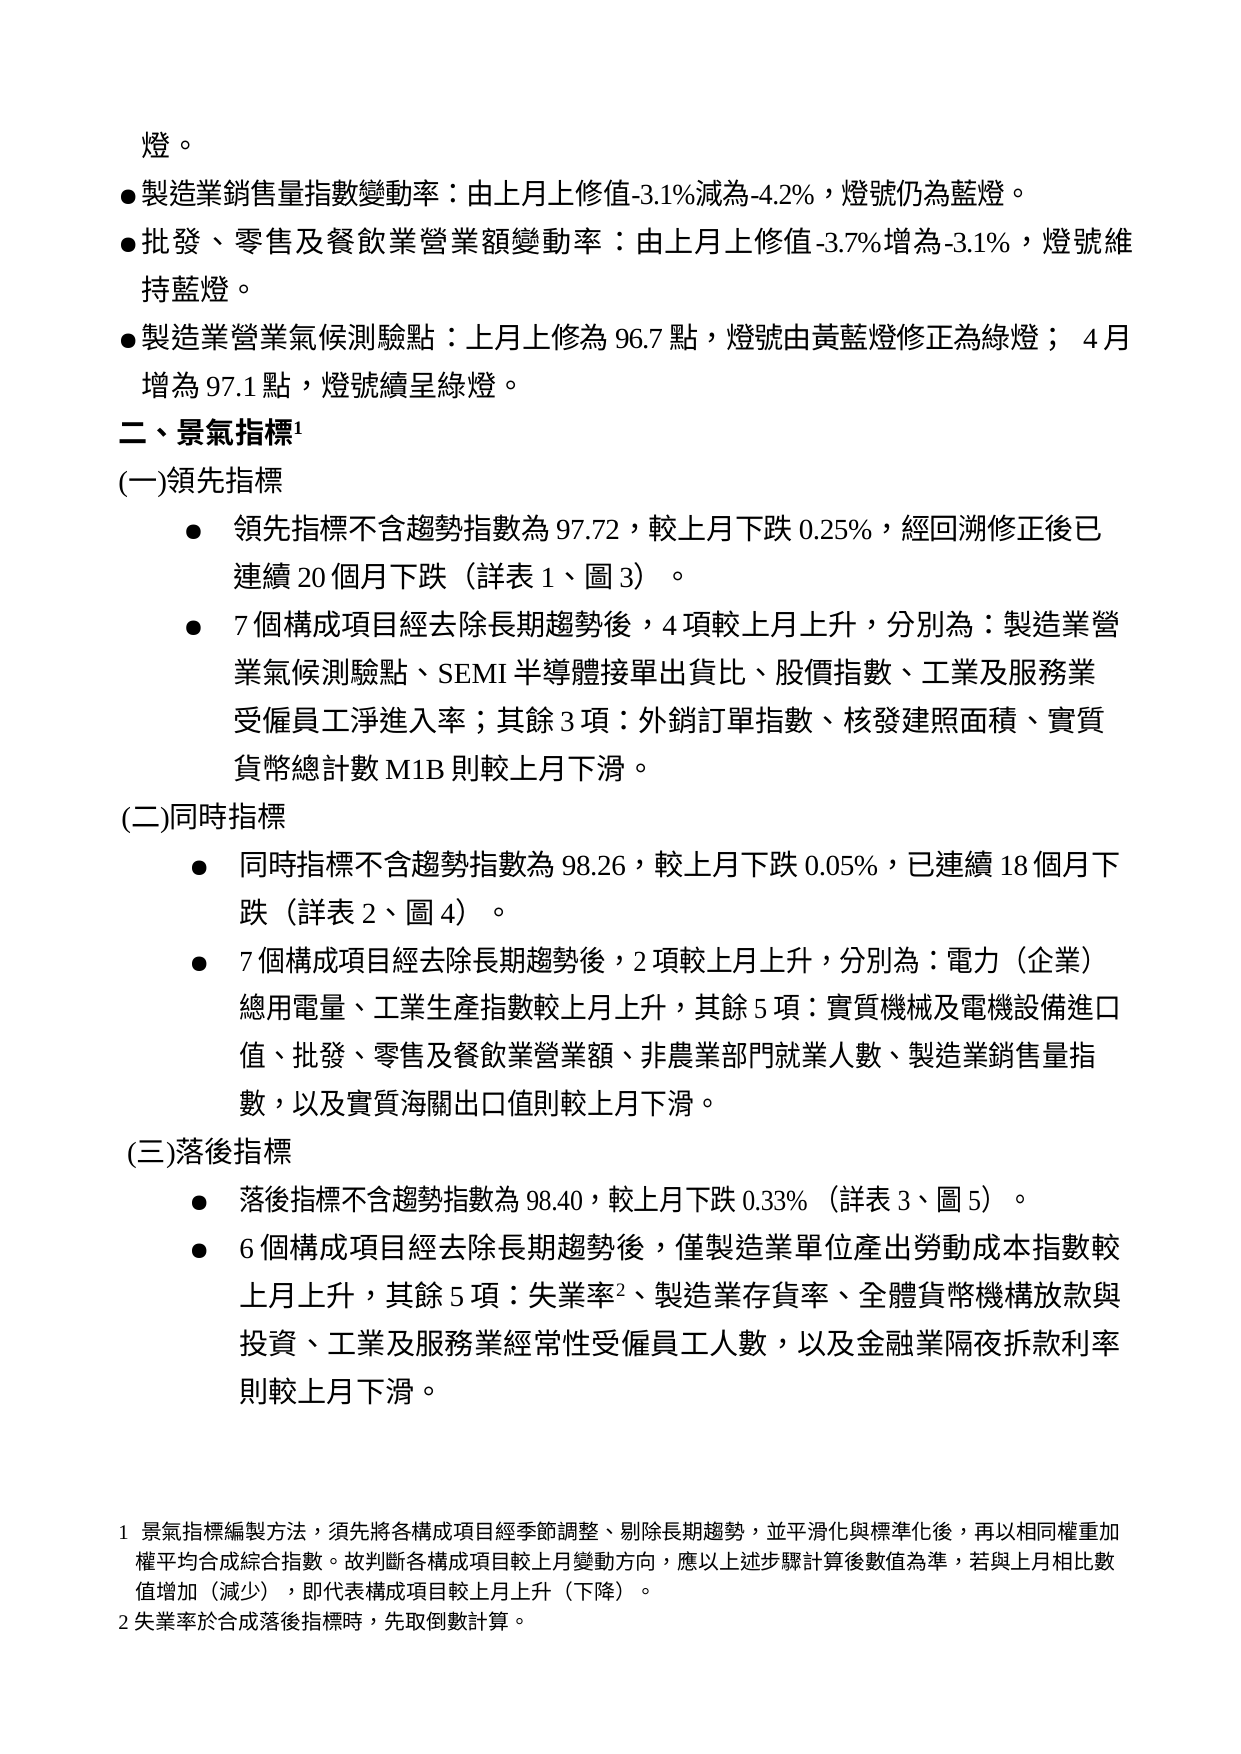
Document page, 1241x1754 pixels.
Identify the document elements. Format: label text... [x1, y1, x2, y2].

list 6個構成項目經去除長期趨勢後，僅製造業單位產出勞動成本指數較上月上升，其餘5項：失業率、製造業存貨率、全體貨幣機構放款與投資、工業及服務業經常性受僱員工人數，以及金融業隔夜拆款利率則較上月下滑。 [189, 1220, 1122, 1412]
list (一)領先指標 [118, 453, 1134, 501]
list 製造業銷售量指數變動率：由上月上修值-3.1%減為-4.2%，燈號仍為藍燈。 [118, 166, 1134, 214]
list 製造業營業氣候測驗點：上月上修為96.7點，燈號由黃藍燈修正為綠燈； 4月 增為97.1點，燈號續呈綠燈。 [118, 310, 1134, 406]
list 二、景氣指標 [118, 406, 1134, 453]
list 批發、零售及餐飲業營業額變動率：由上月上修值-3.7%增為-3.1%，燈號維 持藍燈。 [118, 214, 1134, 310]
list 7個構成項目經去除長期趨勢後，2項較上月上升，分別為：電力（企業）總用電量、工業生產指數較上月上升，其餘5項：實質機械及電機設備進口值、批發、零售及餐飲業營業額、非農業部門就業人數、製造業銷售量指數，以及實質海關出口值則較上月下滑。 [189, 933, 1122, 1124]
list 同時指標不含趨勢指數為98.26，較上月下跌0.05%，已連續18個月下跌（詳表2、圖4）。 [189, 837, 1122, 933]
list 失業率於合成落後指標時，先取倒數計算。 [118, 1606, 1122, 1636]
list 領先指標不含趨勢指數為97.72，較上月下跌0.25%，經回溯修正後已連續20個月下跌（詳表1、圖3）。 [183, 501, 1122, 597]
list (三)落後指標 [77, 1124, 1122, 1172]
list (二)同時指標 [71, 789, 1122, 837]
list 7個構成項目經去除長期趨勢後，4項較上月上升，分別為：製造業營業氣候測驗點、SEMI半導體接單出貨比、股價指數、工業及服務業受僱員工淨進入率；其餘3項：外銷訂單指數、核發建照面積、實質貨幣總計數M1B則較上月下滑。 [183, 597, 1122, 789]
list 景氣指標編製方法，須先將各構成項目經季節調整、剔除長期趨勢，並平滑化與標準化後，再以相同權重加權平均合成綜合指數。故判斷各構成項目較上月變動方向，應以上述步驟計算後數值為準，若與上月相比數值增加（減少），即代表構成項目較上月上升（下降）。 [118, 1515, 1122, 1606]
list 落後指標不含趨勢指數為98.40，較上月下跌0.33% （詳表3、圖5）。 [189, 1172, 1122, 1220]
list 機械及電機設備進口值變動率：由上月-2.6%增為6.0%，燈號由黃藍燈轉呈綠 燈。 [118, 118, 1134, 166]
